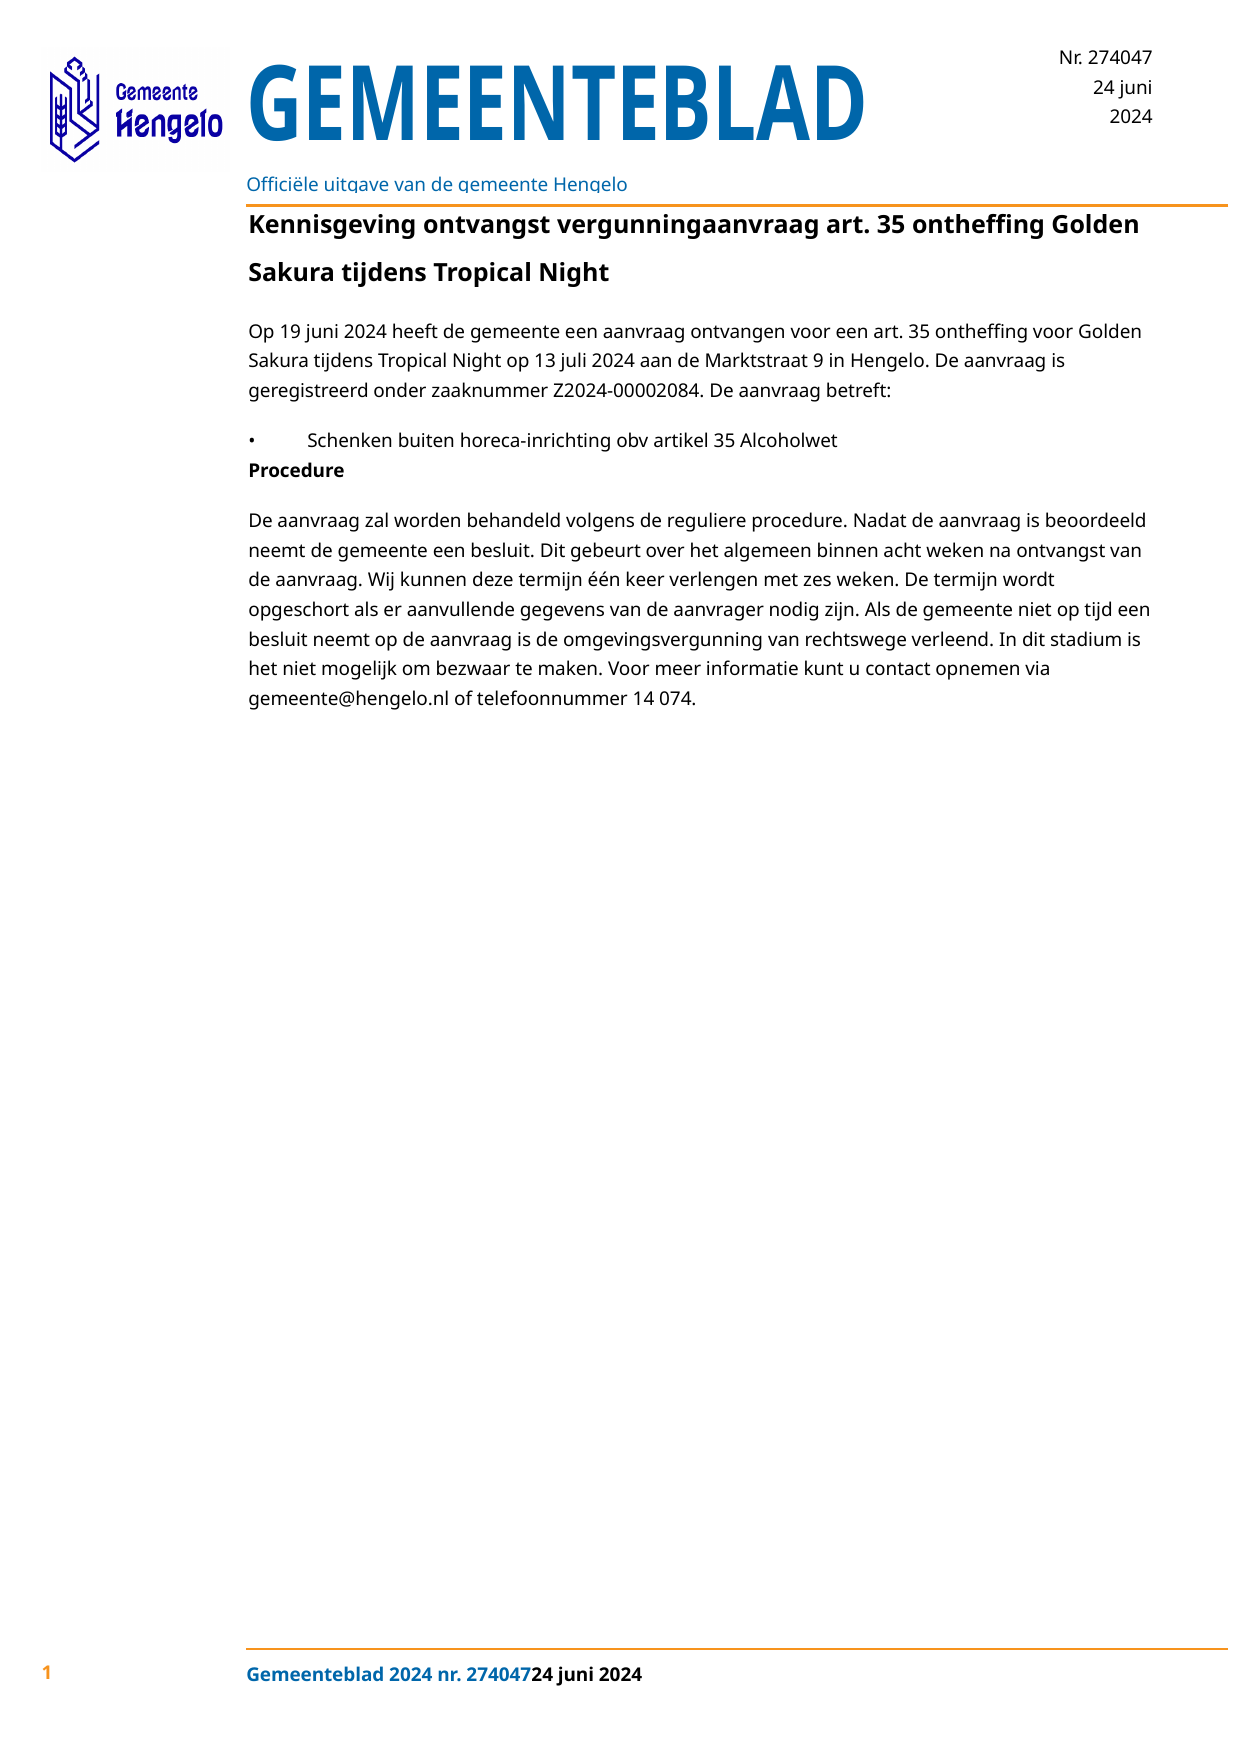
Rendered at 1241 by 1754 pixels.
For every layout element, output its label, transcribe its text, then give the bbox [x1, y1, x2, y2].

text De aanvraag zal worden behandeld volgens de reguliere procedure. Nadat de aanvraag is beoordeeld neemt de gemeente een besluit. Dit gebeurt over het algemeen binnen acht weken na ontvangst van de aanvraag. Wij kunnen deze termijn één keer verlengen met zes weken. De termijn wordt opgeschort als er aanvullende gegevens van de aanvrager nodig zijn. Als de gemeente niet op tijd een besluit neemt op de aanvraag is de omgevingsvergunning van rechtswege verleend. In dit stadium is het niet mogelijk om bezwaar te maken. Voor meer informatie kunt u contact opnemen via gemeente@hengelo.nl of telefoonnummer 14 074. [248, 507, 1152, 711]
text Kennisgeving ontvangst vergunningaanvraag art. 35 ontheffing Golden Sakura tijdens Tropical Night [248, 207, 1152, 288]
text Procedure [248, 457, 1152, 483]
picture [41, 47, 231, 172]
list Schenken buiten horeca-inrichting obv artikel 35 Alcoholwet [248, 427, 1152, 453]
text Op 19 juni 2024 heeft de gemeente een aanvraag ontvangen voor een art. 35 ontheffing voor Golden Sakura tijdens Tropical Night op 13 juli 2024 aan de Marktstraat 9 in Hengelo. De aanvraag is geregistreerd onder zaaknummer Z2024-00002084. De aanvraag betreft: [248, 318, 1152, 403]
